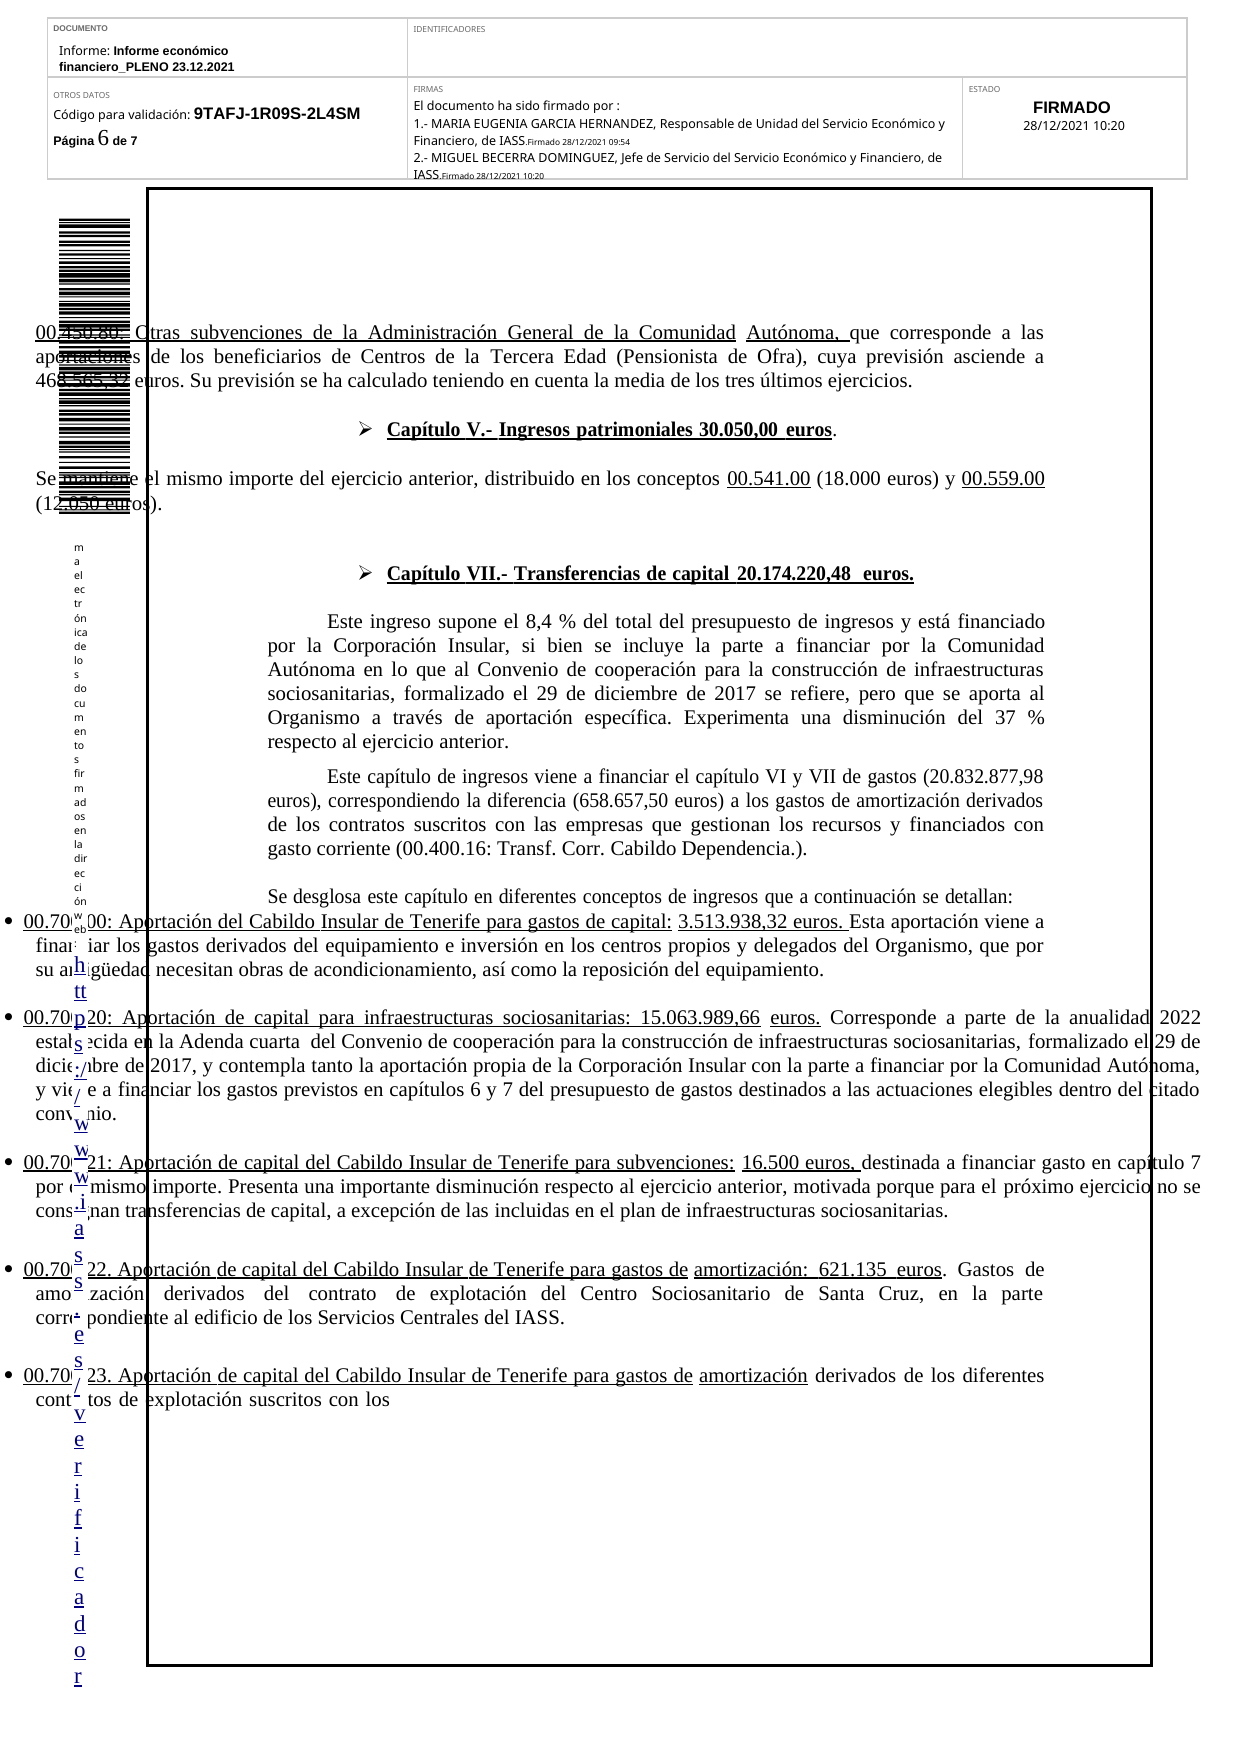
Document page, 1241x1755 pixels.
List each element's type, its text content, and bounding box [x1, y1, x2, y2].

text Este capítulo de ingresos viene a financiar el capítulo VI y VII de gastos (20.832.877,98 euros), correspondiendo la diferencia (658.657,50 euros) a los gastos de amortización derivados de los contratos suscritos con las empresas que gestionan los recursos y financiados con gasto corriente (00.400.16: Transf. Corr. Cabildo Dependencia.). [267, 764, 1045, 860]
list Esta es una copia impresa del documento electrónico. El documento está FIRMADO. Mediante el código de verificación puede comprobar la validez de la firma electrónica de los documentos firmados en la dirección web: https://www.iass.es/verificador [74, 1186, 88, 1702]
list 00.700.20: Aportación de capital para infraestructuras sociosanitarias: 15.063.989,66 euros. Corresponde a parte de la anualidad 2022 establecida en la Adenda cuarta del Convenio de cooperación para la construcción de infraestructuras sociosanitarias, formalizado el 29 de diciembre de 2017, y contempla tanto la aportación propia de la Corporación Insular con la parte a financiar por la Comunidad Autónoma, y viene a financiar los gastos previstos en capítulos 6 y 7 del presupuesto de gastos destinados a las actuaciones elegibles dentro del citado convenio. [149, 1005, 1150, 1125]
list 00.450.80: Otras subvenciones de la Administración General de la Comunidad Autónoma, que corresponde a las aportaciones de los beneficiarios de Centros de la Tercera Edad (Pensionista de Ofra), cuya previsión asciende a 468.565,32 euros. Su previsión se ha calculado teniendo en cuenta la media de los tres últimos ejercicios. [149, 318, 1045, 392]
list 00.700.00: Aportación del Cabildo Insular de Tenerife para gastos de capital: 3.513.938,32 euros. Esta aportación viene a financiar los gastos derivados del equipamiento e inversión en los centros propios y delegados del Organismo, que por su antigüedad necesitan obras de acondicionamiento, así como la reposición del equipamiento. [149, 909, 1045, 981]
list Capítulo VII.- Transferencias de capital 20.174.220,48 euros. [357, 561, 1150, 585]
list 00.450.80: Otras subvenciones de la Administración General de la Comunidad Autónoma, que corresponde a las aportaciones de los beneficiarios de Centros de la Tercera Edad (Pensionista de Ofra), cuya previsión asciende a 468.565,32 euros. Su previsión se ha calculado teniendo en cuenta la media de los tres últimos ejercicios. [5, 318, 146, 392]
list 00.700.23. Aportación de capital del Cabildo Insular de Tenerife para gastos de amortización derivados de los diferentes contratos de explotación suscritos con los [149, 1363, 1045, 1411]
list Esta es una copia impresa del documento electrónico. El documento está FIRMADO. Mediante el código de verificación puede comprobar la validez de la firma electrónica de los documentos firmados en la dirección web: https://www.iass.es/verificador [74, 540, 88, 1132]
list 00.700.22. Aportación de capital del Cabildo Insular de Tenerife para gastos de amortización: 621.135 euros. Gastos de amortización derivados del contrato de explotación del Centro Sociosanitario de Santa Cruz, en la parte correspondiente al edificio de los Servicios Centrales del IASS. [149, 1256, 1045, 1329]
list Capítulo V.- Ingresos patrimoniales 30.050,00 euros. [357, 416, 1150, 441]
list [1153, 416, 1201, 441]
list Se mantiene el mismo importe del ejercicio anterior, distribuido en los conceptos 00.541.00 (18.000 euros) y 00.559.00 (12.050 euros). [149, 465, 1045, 514]
list Se mantiene el mismo importe del ejercicio anterior, distribuido en los conceptos 00.541.00 (18.000 euros) y 00.559.00 (12.050 euros). [5, 465, 146, 514]
text Este ingreso supone el 8,4 % del total del presupuesto de ingresos y está financiado por la Corporación Insular, si bien se incluye la parte a financiar por la Comunidad Autónoma en lo que al Convenio de cooperación para la construcción de infraestructuras sociosanitarias, formalizado el 29 de diciembre de 2017 se refiere, pero que se aporta al Organismo a través de aportación específica. Experimenta una disminución del 37 % respecto al ejercicio anterior. [267, 609, 1045, 753]
list 00.700.21: Aportación de capital del Cabildo Insular de Tenerife para subvenciones: 16.500 euros, destinada a financiar gasto en capítulo 7 por el mismo importe. Presenta una importante disminución respecto al ejercicio anterior, motivada porque para el próximo ejercicio no se consignan transferencias de capital, a excepción de las incluidas en el plan de infraestructuras sociosanitarias. [149, 1150, 1150, 1222]
text Se desglosa este capítulo en diferentes conceptos de ingresos que a continuación se detallan: [267, 884, 1150, 908]
